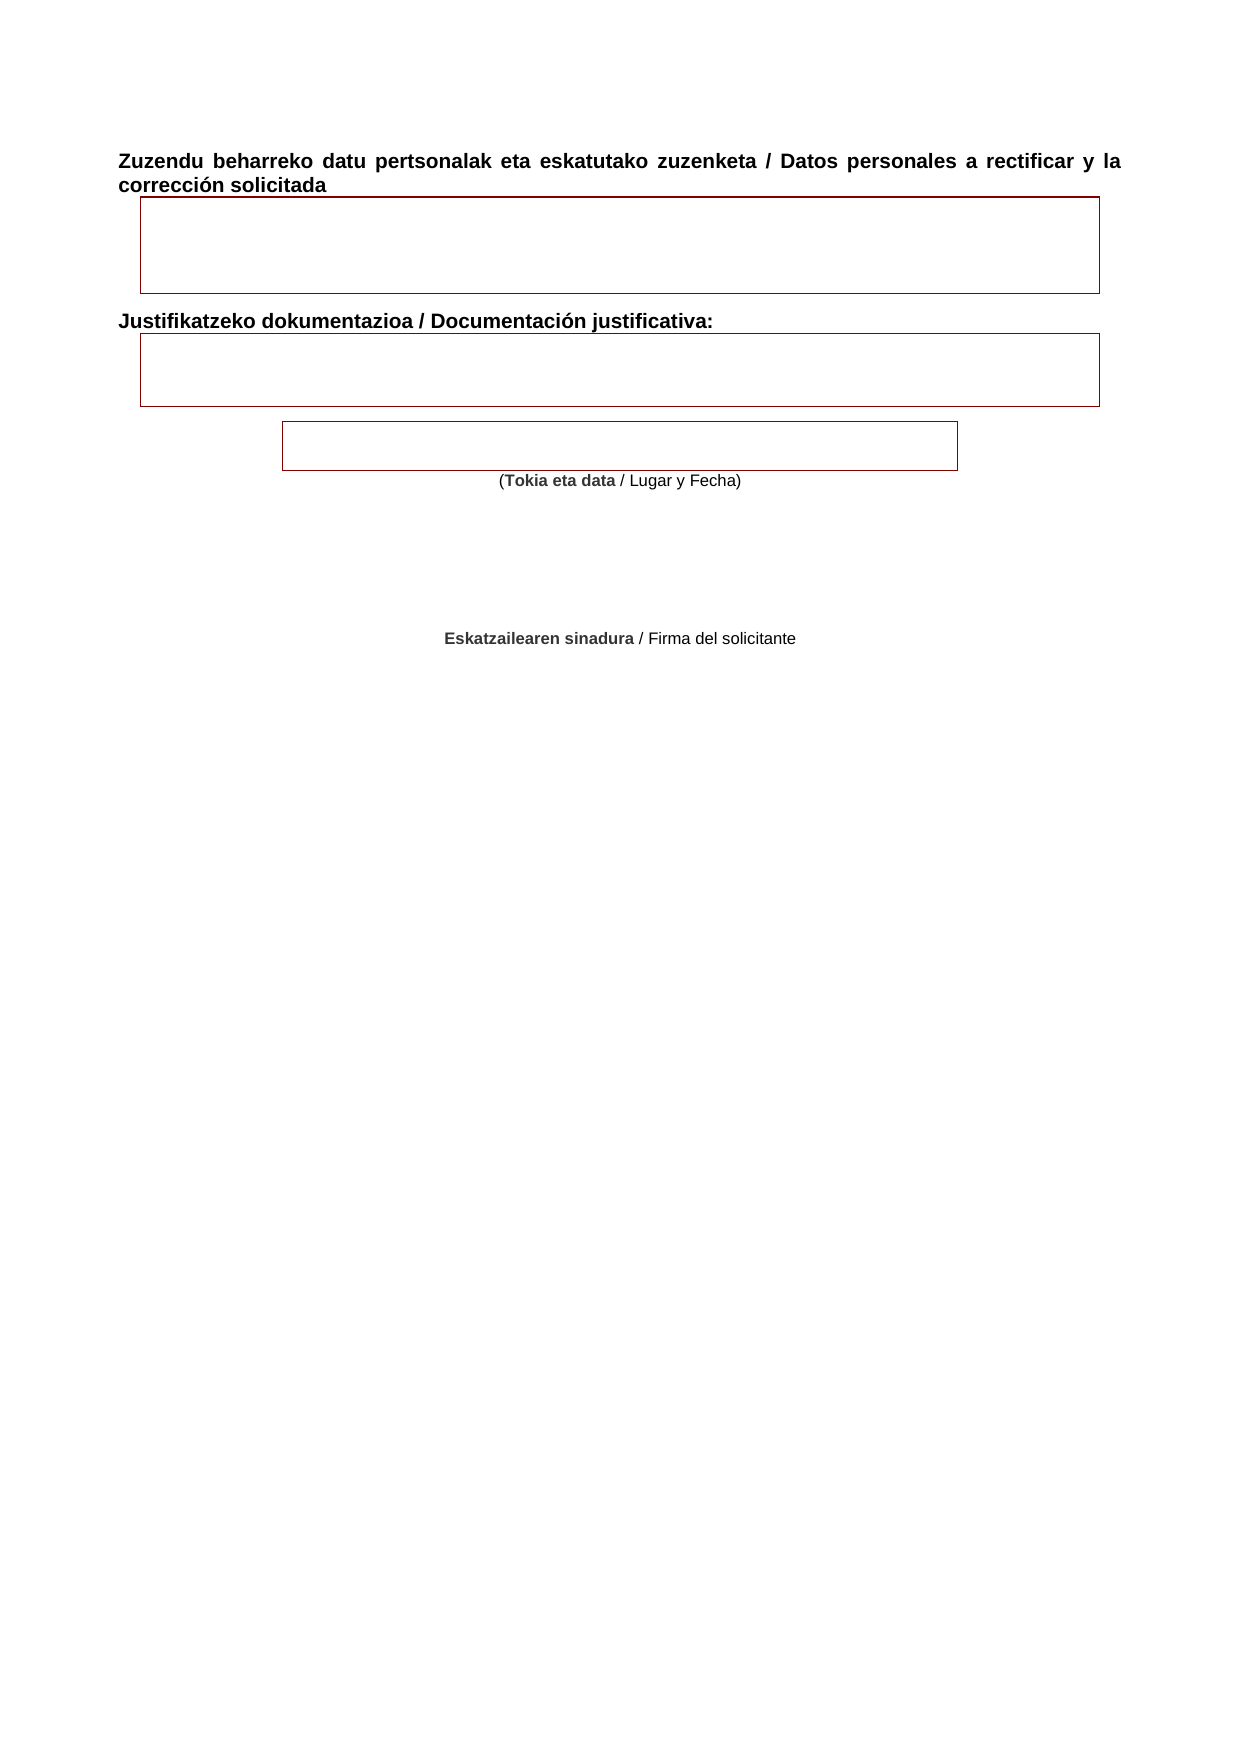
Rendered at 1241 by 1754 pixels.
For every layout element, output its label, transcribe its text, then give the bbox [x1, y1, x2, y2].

text Eskatzailearen sinadura / Firma del solicitante [118, 629, 1122, 648]
text (Tokia eta data / Lugar y Fecha) [118, 471, 1122, 490]
table_header [283, 422, 957, 470]
text Justifikatzeko dokumentazioa / Documentación justificativa: [118, 309, 1122, 333]
table_header [141, 334, 1099, 406]
text Zuzendu beharreko datu pertsonalak eta eskatutako zuzenketa / Datos personales a rectificar y la corrección solicitada [118, 148, 1122, 196]
table_header [141, 198, 1099, 293]
